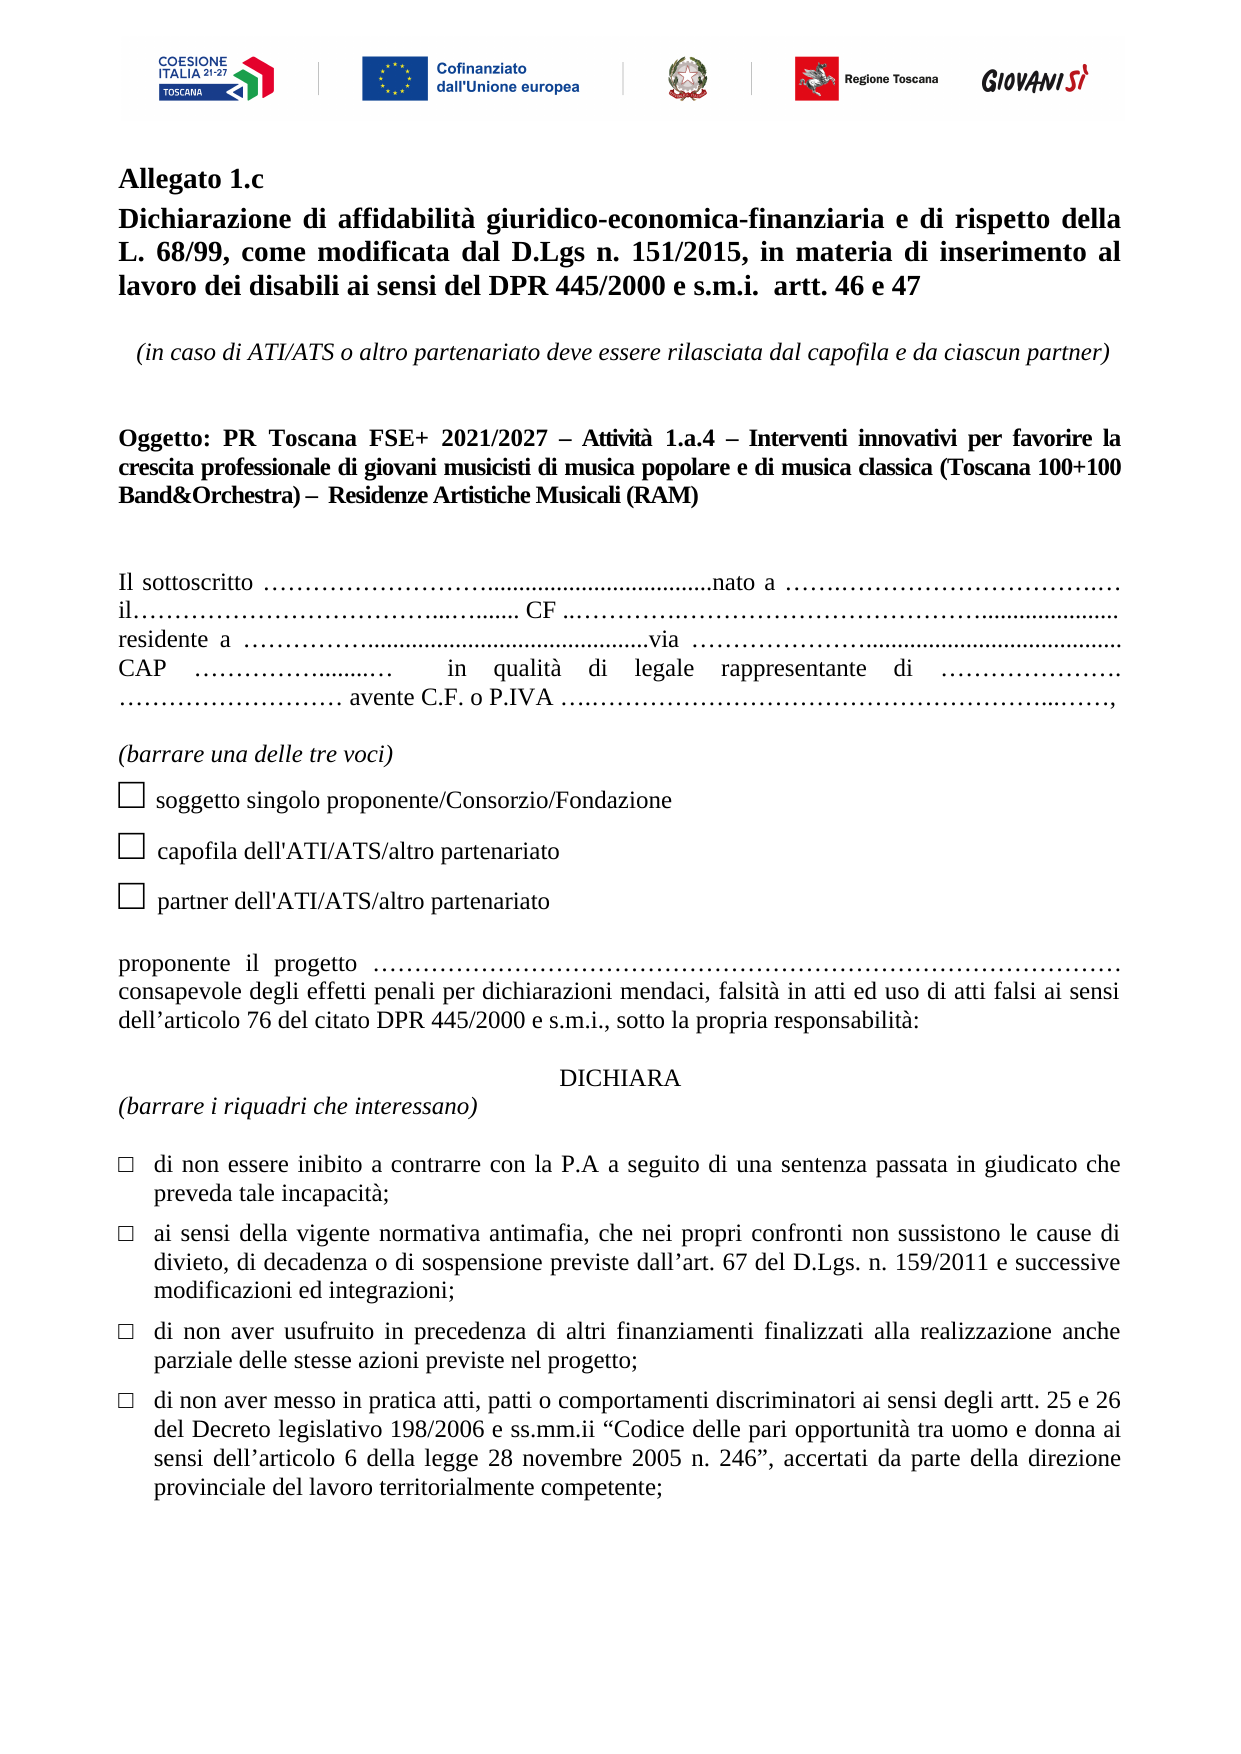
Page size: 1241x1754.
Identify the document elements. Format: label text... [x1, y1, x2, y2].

list di non aver usufruito in precedenza di altri finanziamenti finalizzati alla realizzazione anche parziale delle stesse azioni previste nel progetto; [118, 1316, 1122, 1374]
text DICHIARA [118, 1063, 1122, 1091]
list di non aver messo in pratica atti, patti o comportamenti discriminatori ai sensi degli artt. 25 e 26 del Decreto legislativo 198/2006 e ss.mm.ii “Codice delle pari opportunità tra uomo e donna ai sensi dell’articolo 6 della legge 28 novembre 2005 n. 246”, accertati da parte della direzione provinciale del lavoro territorialmente competente; [118, 1385, 1122, 1500]
list di non essere inibito a contrarre con la P.A a seguito di una sentenza passata in giudicato che preveda tale incapacità; [118, 1149, 1122, 1206]
subtitle Allegato 1.c [118, 161, 1122, 195]
list ai sensi della vigente normativa antimafia, che nei propri confronti non sussistono le cause di divieto, di decadenza o di sospensione previste dall’art. 67 del D.Lgs. n. 159/2011 e successive modificazioni ed integrazioni; [118, 1218, 1122, 1304]
text (barrare i riquadri che interessano) [118, 1091, 1122, 1120]
text □ soggetto singolo proponente/Consorzio/Fondazione [118, 768, 1122, 818]
text □ partner dell'ATI/ATS/altro partenariato [118, 868, 1122, 919]
text (barrare una delle tre voci) [118, 739, 1122, 768]
text □ capofila dell'ATI/ATS/altro partenariato [118, 818, 1122, 868]
text Oggetto: PR Toscana FSE+ 2021/2027 – Attività 1.a.4 – Interventi innovativi per favorire la crescita professionale di giovani musicisti di musica popolare e di musica classica (Toscana 100+100 Band&Orchestra) – Residenze Artistiche Musicali (RAM) [118, 423, 1122, 509]
text Il sottoscritto ………………………....................................nato a …….………………………….… il………………………………...…....... CF ..………….………………………………...................... [118, 567, 1122, 624]
text (in caso di ATI/ATS o altro partenariato deve essere rilasciata dal capofila e da ciascun partner) [118, 337, 1122, 365]
subtitle Dichiarazione di affidabilità giuridico-economica-finanziaria e di rispetto della L. 68/99, come modificata dal D.Lgs n. 151/2015, in materia di inserimento al lavoro dei disabili ai sensi del DPR 445/2000 e s.m.i. artt. 46 e 47 [118, 201, 1122, 302]
picture [121, 36, 1125, 121]
text proponente il progetto ……………………………………………………………………………… consapevole degli effetti penali per dichiarazioni mendaci, falsità in atti ed uso di atti falsi ai sensi dell’articolo 76 del citato DPR 445/2000 e s.m.i., sotto la propria responsabilità: [118, 948, 1122, 1034]
text residente a …………….............................................via …………………......................................... CAP ……………........… in qualità di legale rappresentante di ………………….……………………… avente C.F. o P.IVA ….………………………………………………...……, [118, 624, 1122, 710]
